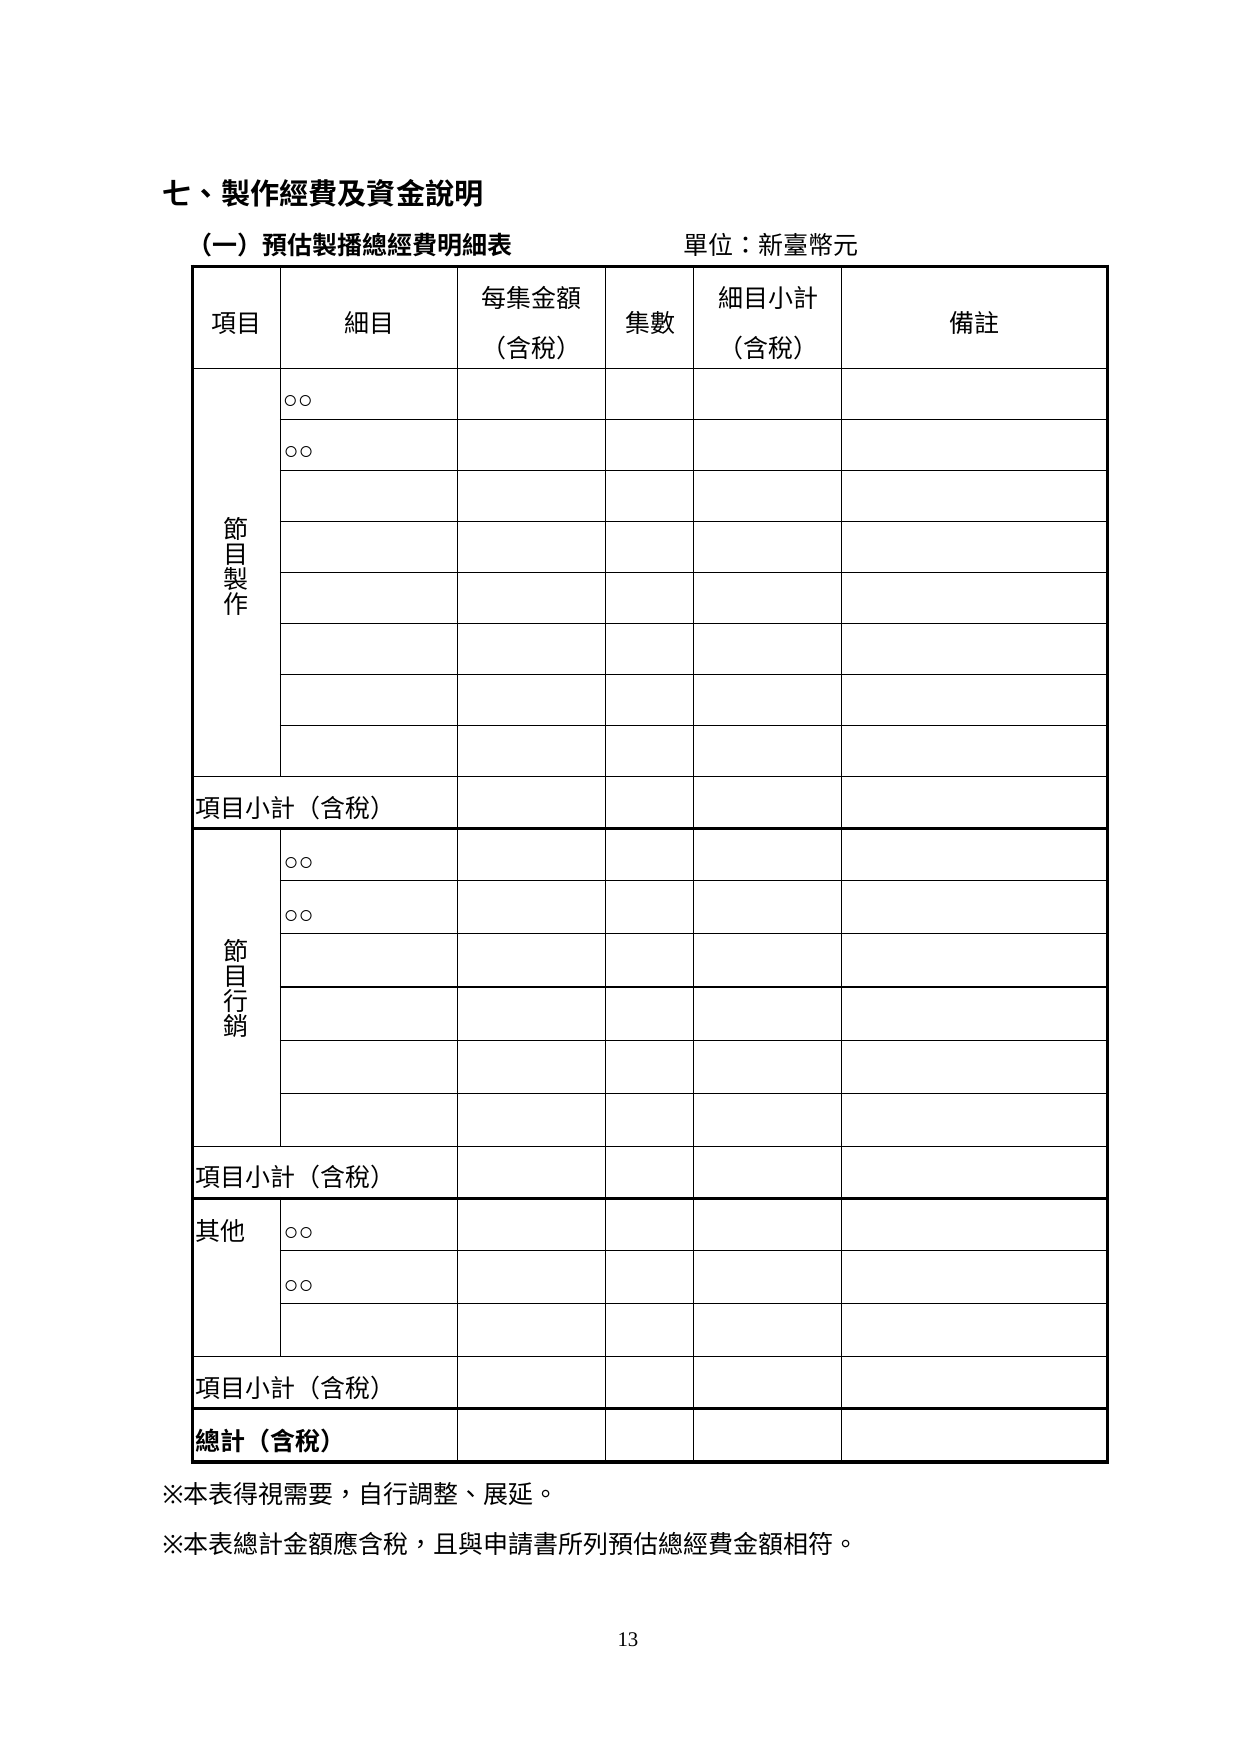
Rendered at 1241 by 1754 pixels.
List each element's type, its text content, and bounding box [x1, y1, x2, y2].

table_cell [606, 830, 693, 880]
table_cell [458, 1200, 605, 1250]
table_cell [694, 1410, 841, 1460]
table_cell [694, 726, 841, 776]
table_cell [842, 1200, 1106, 1250]
table_cell [694, 675, 841, 725]
table_cell [458, 369, 605, 419]
table_cell [842, 988, 1106, 1039]
text ※本表得視需要，自行調整、展延。 [162, 1463, 1093, 1513]
table_cell [458, 420, 605, 470]
table_cell [606, 1251, 693, 1303]
table_cell [281, 726, 457, 776]
table_cell [694, 934, 841, 986]
table_cell [694, 988, 841, 1039]
table_cell [606, 1147, 693, 1197]
table_cell [606, 726, 693, 776]
table_cell [606, 471, 693, 521]
table_cell [842, 1094, 1106, 1146]
table_header 細目 [281, 268, 457, 368]
table_cell [281, 522, 457, 572]
table_cell [694, 1251, 841, 1303]
table_cell [694, 777, 841, 827]
table_cell 其他 [194, 1200, 280, 1356]
table_cell [281, 934, 457, 986]
table_cell [694, 1304, 841, 1356]
table_header 備註 [842, 268, 1106, 368]
table_cell [606, 934, 693, 986]
table_cell [606, 1357, 693, 1407]
table_cell [606, 1304, 693, 1356]
table_cell ○○ [281, 1251, 457, 1303]
table_cell [606, 988, 693, 1039]
table_cell ○○ [281, 369, 457, 419]
table_cell [842, 1304, 1106, 1356]
table_cell 節目行銷 [194, 830, 280, 1146]
table_header 每集金額 （含稅） [458, 268, 605, 368]
table_cell [281, 573, 457, 623]
table_cell [842, 369, 1106, 419]
table_cell [606, 420, 693, 470]
table_cell [694, 1147, 841, 1197]
table_header 細目小計 （含稅） [694, 268, 841, 368]
table_cell [606, 573, 693, 623]
table_cell [281, 471, 457, 521]
table_cell [842, 1041, 1106, 1093]
table_cell [842, 675, 1106, 725]
table_cell [281, 675, 457, 725]
subtitle 七、製作經費及資金說明 [162, 164, 1093, 214]
table_cell [606, 675, 693, 725]
table_cell 項目小計（含稅） [194, 1147, 457, 1197]
table_cell [842, 934, 1106, 986]
table_cell ○○ [281, 1200, 457, 1250]
table_cell 節目製作 [194, 369, 280, 776]
table_cell [458, 777, 605, 827]
table_cell [458, 1041, 605, 1093]
table_cell [694, 522, 841, 572]
table_cell [842, 1251, 1106, 1303]
table_cell [694, 1200, 841, 1250]
table_cell ○○ [281, 830, 457, 880]
table_cell [694, 1041, 841, 1093]
table_cell [458, 573, 605, 623]
table_cell [281, 988, 457, 1039]
table_cell [281, 1094, 457, 1146]
table_cell [842, 777, 1106, 827]
table_cell [458, 830, 605, 880]
text ※本表總計金額應含稅，且與申請書所列預估總經費金額相符。 [162, 1513, 1093, 1563]
table_cell [694, 624, 841, 674]
table_cell [606, 369, 693, 419]
table_cell 項目小計（含稅） [194, 777, 457, 827]
table_header 集數 [606, 268, 693, 368]
table_cell [694, 420, 841, 470]
table_cell [606, 777, 693, 827]
table_cell [842, 471, 1106, 521]
table_cell [842, 420, 1106, 470]
table_cell [842, 1147, 1106, 1197]
table_cell [842, 726, 1106, 776]
table_cell 項目小計（含稅） [194, 1357, 457, 1407]
table_cell [458, 881, 605, 933]
table_cell [606, 1041, 693, 1093]
table_cell [458, 1147, 605, 1197]
table_cell [842, 830, 1106, 880]
table_cell [458, 1094, 605, 1146]
table_cell [694, 573, 841, 623]
table_cell [458, 675, 605, 725]
table_cell [842, 1410, 1106, 1460]
table_cell ○○ [281, 881, 457, 933]
table_cell [606, 1094, 693, 1146]
table_cell [458, 726, 605, 776]
table_cell [458, 1357, 605, 1407]
table_cell [842, 573, 1106, 623]
table_cell [694, 1094, 841, 1146]
table_header 項目 [194, 268, 280, 368]
table_cell [842, 1357, 1106, 1407]
table_cell [694, 881, 841, 933]
table_cell [458, 1251, 605, 1303]
table_cell [694, 830, 841, 880]
table_cell [842, 522, 1106, 572]
table_cell [458, 1304, 605, 1356]
table_cell [606, 624, 693, 674]
table_cell [694, 471, 841, 521]
table_cell [842, 881, 1106, 933]
table_cell [281, 1041, 457, 1093]
table_cell [281, 1304, 457, 1356]
table_cell [458, 1410, 605, 1460]
table_cell [842, 624, 1106, 674]
table_cell [606, 881, 693, 933]
table_cell [458, 471, 605, 521]
table_cell ○○ [281, 420, 457, 470]
table_cell [694, 369, 841, 419]
subtitle （一）預估製播總經費明細表 單位：新臺幣元 [187, 214, 1093, 264]
table_cell [606, 1200, 693, 1250]
table_cell [694, 1357, 841, 1407]
table_cell [458, 988, 605, 1039]
table_cell [281, 624, 457, 674]
table_cell 總計（含稅） [194, 1410, 457, 1460]
table_cell [458, 522, 605, 572]
table_cell [458, 934, 605, 986]
table_cell [606, 1410, 693, 1460]
table_cell [458, 624, 605, 674]
table_cell [606, 522, 693, 572]
